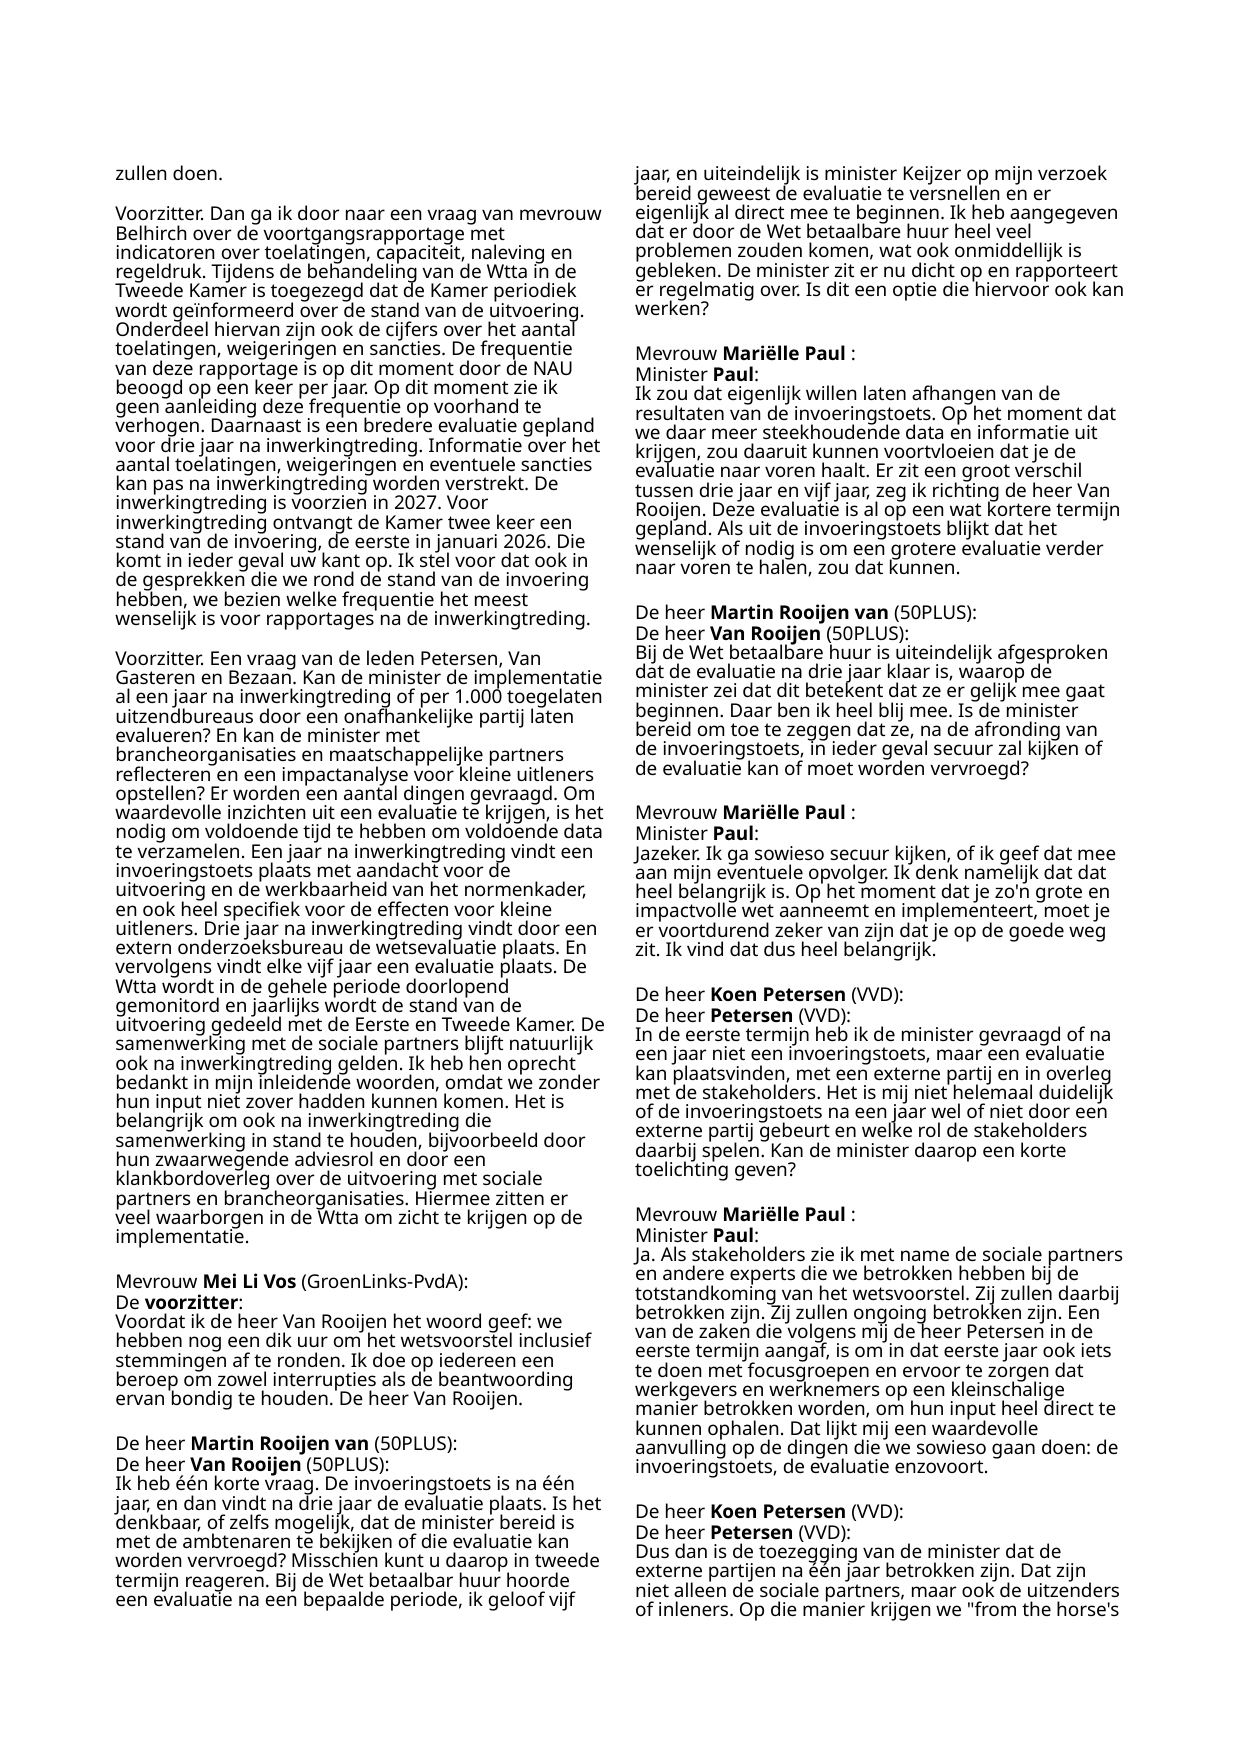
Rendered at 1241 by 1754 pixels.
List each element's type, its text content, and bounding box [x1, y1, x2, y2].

text Voorzitter. Een vraag van de leden Petersen, Van Gasteren en Bezaan. Kan de minister de implementatie al een jaar na inwerkingtreding of per 1.000 toegelaten uitzendbureaus door een onafhankelijke partij laten evalueren? En kan de minister met brancheorganisaties en maatschappelijke partners reflecteren en een impactanalyse voor kleine uitleners opstellen? Er worden een aantal dingen gevraagd. Om waardevolle inzichten uit een evaluatie te krijgen, is het nodig om voldoende tijd te hebben om voldoende data te verzamelen. Een jaar na inwerkingtreding vindt een invoeringstoets plaats met aandacht voor de uitvoering en de werkbaarheid van het normenkader, en ook heel specifiek voor de effecten voor kleine uitleners. Drie jaar na inwerkingtreding vindt door een extern onderzoeksbureau de wetsevaluatie plaats. En vervolgens vindt elke vijf jaar een evaluatie plaats. De Wtta wordt in de gehele periode doorlopend gemonitord en jaarlijks wordt de stand van de uitvoering gedeeld met de Eerste en Tweede Kamer. De samenwerking met de sociale partners blijft natuurlijk ook na inwerkingtreding gelden. Ik heb hen oprecht bedankt in mijn inleidende woorden, omdat we zonder hun input niet zover hadden kunnen komen. Het is belangrijk om ook na inwerkingtreding die samenwerking in stand te houden, bijvoorbeeld door hun zwaarwegende adviesrol en door een klankbordoverleg over de uitvoering met sociale partners en brancheorganisaties. Hiermee zitten er veel waarborgen in de Wtta om zicht te krijgen op de implementatie. [115, 650, 605, 1247]
text Bij de Wet betaalbare huur is uiteindelijk afgesproken dat de evaluatie na drie jaar klaar is, waarop de minister zei dat dit betekent dat ze er gelijk mee gaat beginnen. Daar ben ik heel blij mee. Is de minister bereid om toe te zeggen dat ze, na de afronding van de invoeringstoets, in ieder geval secuur zal kijken of de evaluatie kan of moet worden vervroegd? [635, 644, 1125, 779]
text jaar, en uiteindelijk is minister Keijzer op mijn verzoek bereid geweest de evaluatie te versnellen en er eigenlijk al direct mee te beginnen. Ik heb aangegeven dat er door de Wet betaalbare huur heel veel problemen zouden komen, wat ook onmiddellijk is gebleken. De minister zit er nu dicht op en rapporteert er regelmatig over. Is dit een optie die hiervoor ook kan werken? [635, 165, 1125, 319]
text Ja. Als stakeholders zie ik met name de sociale partners en andere experts die we betrokken hebben bij de totstandkoming van het wetsvoorstel. Zij zullen daarbij betrokken zijn. Zij zullen ongoing betrokken zijn. Een van de zaken die volgens mij de heer Petersen in de eerste termijn aangaf, is om in dat eerste jaar ook iets te doen met focusgroepen en ervoor te zorgen dat werkgevers en werknemers op een kleinschalige manier betrokken worden, om hun input heel direct te kunnen ophalen. Dat lijkt mij een waardevolle aanvulling op de dingen die we sowieso gaan doen: de invoeringstoets, de evaluatie enzovoort. [635, 1246, 1125, 1477]
text De heer Koen Petersen (VVD): [635, 981, 1125, 1007]
text In de eerste termijn heb ik de minister gevraagd of na een jaar niet een invoeringstoets, maar een evaluatie kan plaatsvinden, met een externe partij en in overleg met de stakeholders. Het is mij niet helemaal duidelijk of de invoeringstoets na een jaar wel of niet door een externe partij gebeurt en welke rol de stakeholders daarbij spelen. Kan de minister daarop een korte toelichting geven? [635, 1026, 1125, 1180]
text Ik heb één korte vraag. De invoeringstoets is na één jaar, en dan vindt na drie jaar de evaluatie plaats. Is het denkbaar, of zelfs mogelijk, dat de minister bereid is met de ambtenaren te bekijken of die evaluatie kan worden vervroegd? Misschien kunt u daarop in tweede termijn reageren. Bij de Wet betaalbar huur hoorde een evaluatie na een bepaalde periode, ik geloof vijf [115, 1475, 605, 1610]
text De voorzitter: [115, 1294, 605, 1313]
text Minister Paul: [635, 1227, 1125, 1246]
text De heer Martin Rooijen van (50PLUS): [635, 599, 1125, 624]
text Minister Paul: [635, 366, 1125, 385]
text De heer Koen Petersen (VVD): [635, 1498, 1125, 1524]
text Dus dan is de toezegging van de minister dat de externe partijen na één jaar betrokken zijn. Dat zijn niet alleen de sociale partners, maar ook de uitzenders of inleners. Op die manier krijgen we "from the horse's [635, 1543, 1125, 1620]
text Mevrouw Mei Li Vos (GroenLinks-PvdA): [115, 1268, 605, 1294]
text Ik zou dat eigenlijk willen laten afhangen van de resultaten van de invoeringstoets. Op het moment dat we daar meer steekhoudende data en informatie uit krijgen, zou daaruit kunnen voortvloeien dat je de evaluatie naar voren haalt. Er zit een groot verschil tussen drie jaar en vijf jaar, zeg ik richting de heer Van Rooijen. Deze evaluatie is al op een wat kortere termijn gepland. Als uit de invoeringstoets blijkt dat het wenselijk of nodig is om een grotere evaluatie verder naar voren te halen, zou dat kunnen. [635, 385, 1125, 578]
text zullen doen. [115, 165, 605, 184]
text De heer Van Rooijen (50PLUS): [635, 624, 1125, 644]
text De heer Petersen (VVD): [635, 1524, 1125, 1543]
text Mevrouw Mariëlle Paul : [635, 340, 1125, 366]
text Voorzitter. Dan ga ik door naar een vraag van mevrouw Belhirch over de voortgangsrapportage met indicatoren over toelatingen, capaciteit, naleving en regeldruk. Tijdens de behandeling van de Wtta in de Tweede Kamer is toegezegd dat de Kamer periodiek wordt geïnformeerd over de stand van de uitvoering. Onderdeel hiervan zijn ook de cijfers over het aantal toelatingen, weigeringen en sancties. De frequentie van deze rapportage is op dit moment door de NAU beoogd op een keer per jaar. Op dit moment zie ik geen aanleiding deze frequentie op voorhand te verhogen. Daarnaast is een bredere evaluatie gepland voor drie jaar na inwerkingtreding. Informatie over het aantal toelatingen, weigeringen en eventuele sancties kan pas na inwerkingtreding worden verstrekt. De inwerkingtreding is voorzien in 2027. Voor inwerkingtreding ontvangt de Kamer twee keer een stand van de invoering, de eerste in januari 2026. Die komt in ieder geval uw kant op. Ik stel voor dat ook in de gesprekken die we rond de stand van de invoering hebben, we bezien welke frequentie het meest wenselijk is voor rapportages na de inwerkingtreding. [115, 205, 605, 629]
text De heer Van Rooijen (50PLUS): [115, 1456, 605, 1475]
text Mevrouw Mariëlle Paul : [635, 1201, 1125, 1227]
text Minister Paul: [635, 825, 1125, 844]
text Jazeker. Ik ga sowieso secuur kijken, of ik geef dat mee aan mijn eventuele opvolger. Ik denk namelijk dat dat heel belangrijk is. Op het moment dat je zo'n grote en impactvolle wet aanneemt en implementeert, moet je er voortdurend zeker van zijn dat je op de goede weg zit. Ik vind dat dus heel belangrijk. [635, 844, 1125, 960]
text De heer Petersen (VVD): [635, 1007, 1125, 1026]
text De heer Martin Rooijen van (50PLUS): [115, 1430, 605, 1456]
text Mevrouw Mariëlle Paul : [635, 799, 1125, 825]
text Voordat ik de heer Van Rooijen het woord geef: we hebben nog een dik uur om het wetsvoorstel inclusief stemmingen af te ronden. Ik doe op iedereen een beroep om zowel interrupties als de beantwoording ervan bondig te houden. De heer Van Rooijen. [115, 1313, 605, 1409]
